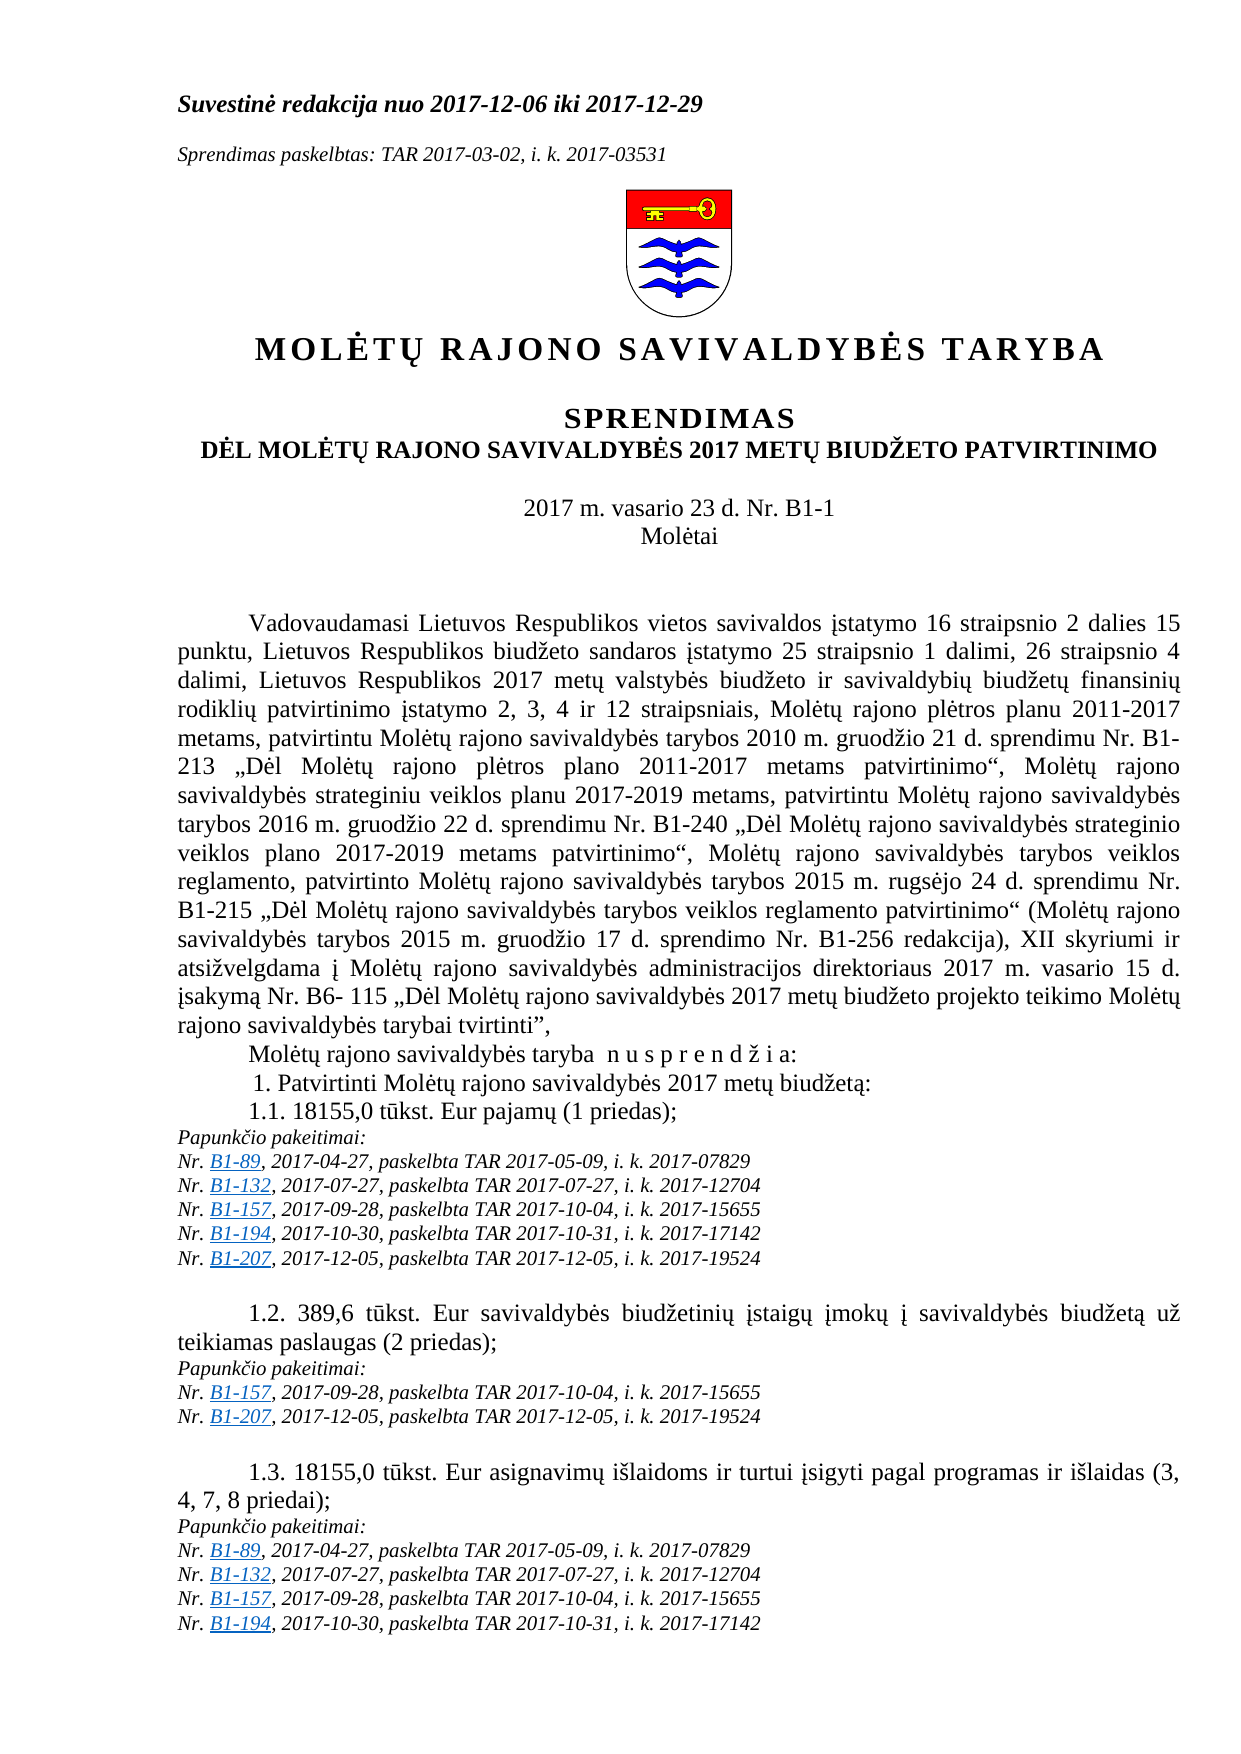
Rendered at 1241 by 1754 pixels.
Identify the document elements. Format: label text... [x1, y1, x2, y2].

text Vadovaudamasi Lietuvos Respublikos vietos savivaldos įstatymo 16 straipsnio 2 dalies 15 punktu, Lietuvos Respublikos biudžeto sandaros įstatymo 25 straipsnio 1 dalimi, 26 straipsnio 4 dalimi, Lietuvos Respublikos 2017 metų valstybės biudžeto ir savivaldybių biudžetų finansinių rodiklių patvirtinimo įstatymo 2, 3, 4 ir 12 straipsniais, Molėtų rajono plėtros planu 2011-2017 metams, patvirtintu Molėtų rajono savivaldybės tarybos 2010 m. gruodžio 21 d. sprendimu Nr. B1-213 „Dėl Molėtų rajono plėtros plano 2011-2017 metams patvirtinimo“, Molėtų rajono savivaldybės strateginiu veiklos planu 2017-2019 metams, patvirtintu Molėtų rajono savivaldybės tarybos 2016 m. gruodžio 22 d. sprendimu Nr. B1-240 „Dėl Molėtų rajono savivaldybės strateginio veiklos plano 2017-2019 metams patvirtinimo“, Molėtų rajono savivaldybės tarybos veiklos reglamento, patvirtinto Molėtų rajono savivaldybės tarybos 2015 m. rugsėjo 24 d. sprendimu Nr. B1-215 „Dėl Molėtų rajono savivaldybės tarybos veiklos reglamento patvirtinimo“ (Molėtų rajono savivaldybės tarybos 2015 m. gruodžio 17 d. sprendimo Nr. B1-256 redakcija), XII skyriumi ir atsižvelgdama į Molėtų rajono savivaldybės administracijos direktoriaus 2017 m. vasario 15 d. įsakymą Nr. B6- 115 „Dėl Molėtų rajono savivaldybės 2017 metų biudžeto projekto teikimo Molėtų rajono savivaldybės tarybai tvirtinti”, [177, 608, 1181, 1039]
text 1. Patvirtinti Molėtų rajono savivaldybės 2017 metų biudžetą: [177, 1068, 1181, 1096]
text dėl molėtų rajono savivaldybės 2017 metų biudžeto patvirtinimo [177, 435, 1181, 493]
text Nr. B1-132, 2017-07-27, paskelbta TAR 2017-07-27, i. k. 2017-12704 [177, 1173, 1181, 1197]
text Suvestinė redakcija nuo 2017-12-06 iki 2017-12-29 [177, 89, 1181, 117]
text Nr. B1-157, 2017-09-28, paskelbta TAR 2017-10-04, i. k. 2017-15655 [177, 1380, 1181, 1404]
text Papunkčio pakeitimai: [177, 1514, 1181, 1538]
text Nr. B1-89, 2017-04-27, paskelbta TAR 2017-05-09, i. k. 2017-07829 [177, 1149, 1181, 1173]
text Nr. B1-132, 2017-07-27, paskelbta TAR 2017-07-27, i. k. 2017-12704 [177, 1562, 1181, 1586]
text Nr. B1-207, 2017-12-05, paskelbta TAR 2017-12-05, i. k. 2017-19524 [177, 1245, 1181, 1269]
text Nr. B1-207, 2017-12-05, paskelbta TAR 2017-12-05, i. k. 2017-19524 [177, 1404, 1181, 1428]
text Nr. B1-157, 2017-09-28, paskelbta TAR 2017-10-04, i. k. 2017-15655 [177, 1197, 1181, 1221]
text Nr. B1-194, 2017-10-30, paskelbta TAR 2017-10-31, i. k. 2017-17142 [177, 1221, 1181, 1245]
text Molėtų rajono savivaldybės taryba [177, 330, 1181, 368]
text 1.3. 18155,0 tūkst. Eur asignavimų išlaidoms ir turtui įsigyti pagal programas ir išlaidas (3, 4, 7, 8 priedai); [177, 1457, 1181, 1514]
text Sprendimas paskelbtas: TAR 2017-03-02, i. k. 2017-03531 [177, 141, 1181, 166]
text 1.1. 18155,0 tūkst. Eur pajamų (1 priedas); [177, 1096, 1181, 1125]
text Nr. B1-89, 2017-04-27, paskelbta TAR 2017-05-09, i. k. 2017-07829 [177, 1538, 1181, 1562]
text SPRENDIMAS [177, 402, 1181, 435]
text Papunkčio pakeitimai: [177, 1125, 1181, 1149]
text Nr. B1-194, 2017-10-30, paskelbta TAR 2017-10-31, i. k. 2017-17142 [177, 1610, 1181, 1634]
text Molėtų rajono savivaldybės taryba n u s p r e n d ž i a: [177, 1039, 1181, 1068]
text 2017 m. vasario 23 d. Nr. B1-1 [177, 493, 1181, 521]
text 1.2. 389,6 tūkst. Eur savivaldybės biudžetinių įstaigų įmokų į savivaldybės biudžetą už teikiamas paslaugas (2 priedas); [177, 1298, 1181, 1356]
text Papunkčio pakeitimai: [177, 1356, 1181, 1380]
text Nr. B1-157, 2017-09-28, paskelbta TAR 2017-10-04, i. k. 2017-15655 [177, 1586, 1181, 1610]
text Molėtai [177, 521, 1181, 550]
